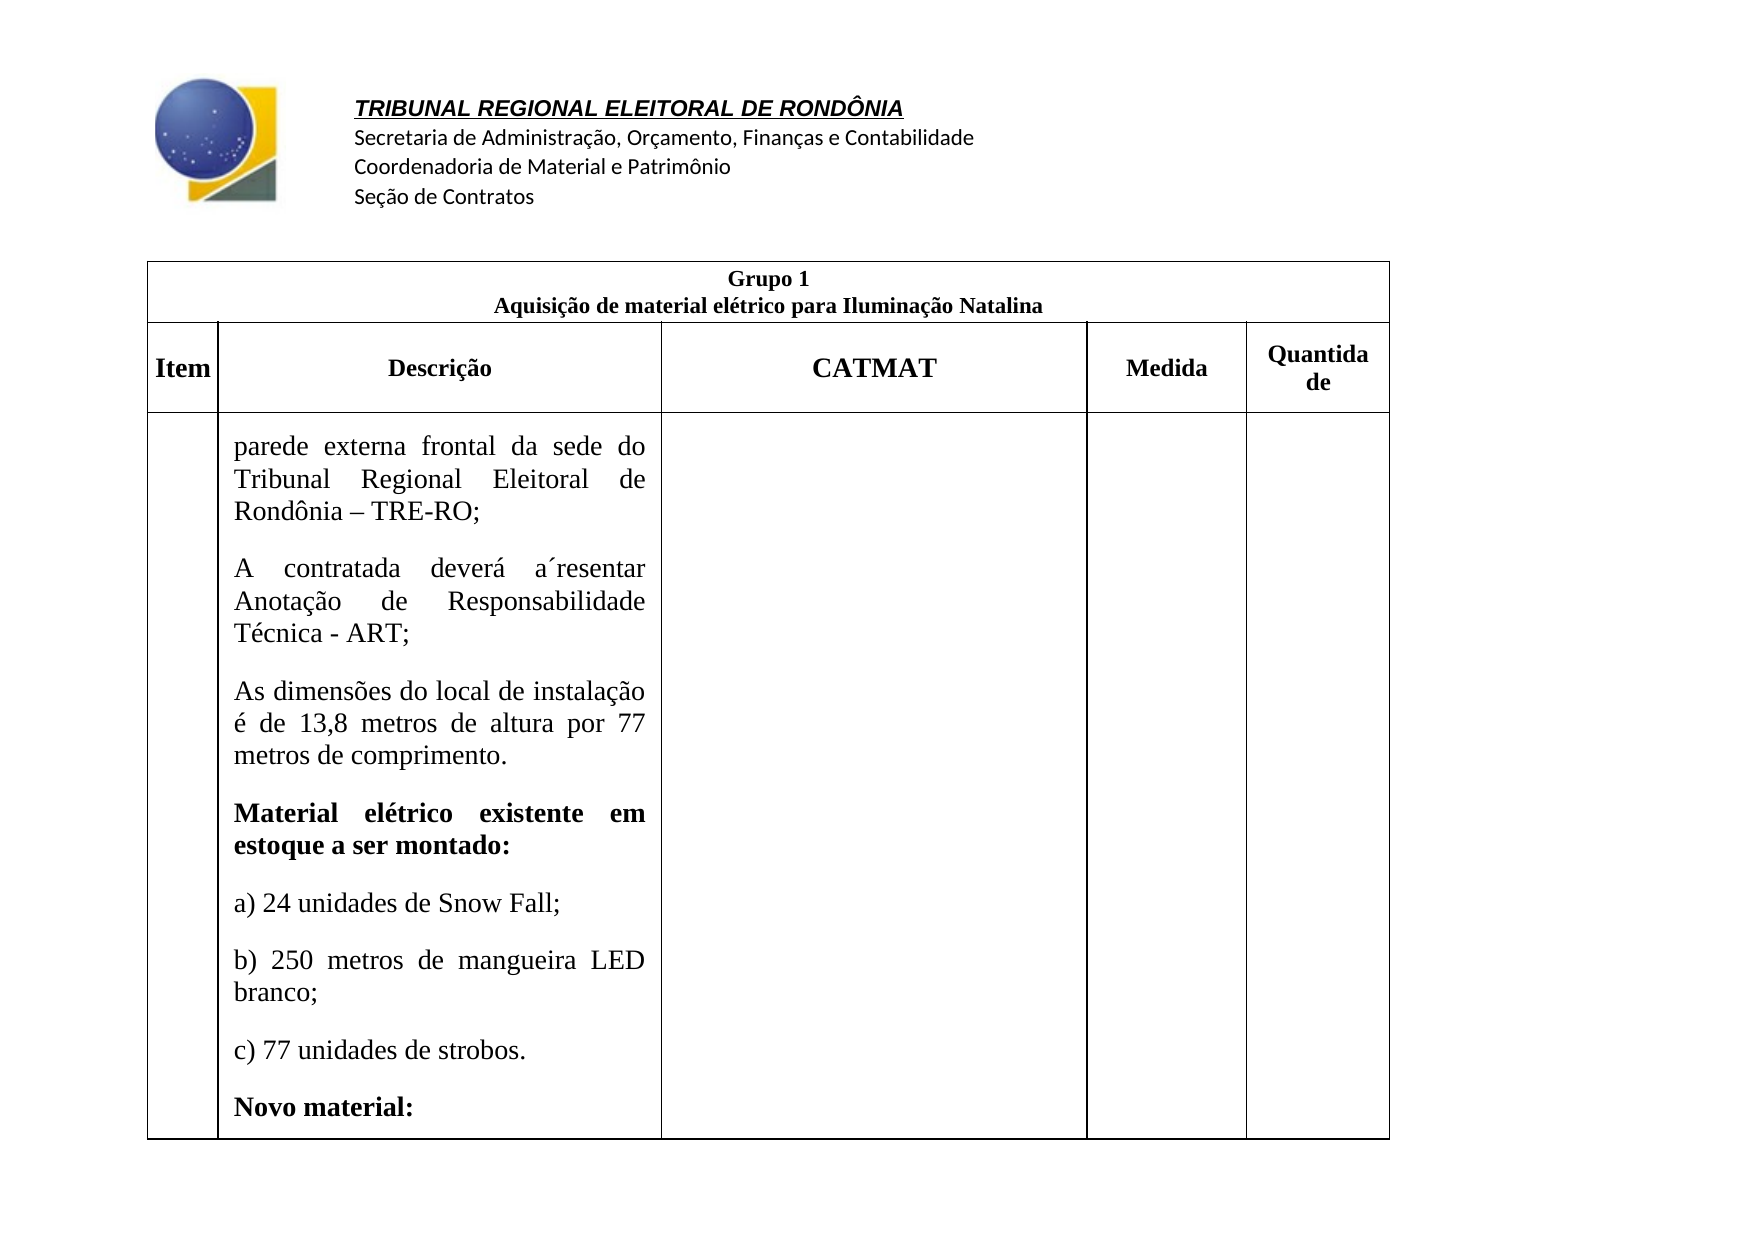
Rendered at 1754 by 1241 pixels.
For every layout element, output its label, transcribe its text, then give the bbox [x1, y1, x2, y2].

table_cell Quantidade [1247, 323, 1389, 412]
table_cell [148, 413, 217, 1138]
table_cell CATMAT [662, 323, 1086, 412]
table_cell Medida [1088, 323, 1246, 412]
table_header Grupo 1 Aquisição de material elétrico para Iluminação Natalina [148, 262, 1389, 321]
table_cell parede externa frontal da sede do Tribunal Regional Eleitoral de Rondônia – TRE-RO; A contratada deverá a´resentar Anotação de Responsabilidade Técnica - ART; As dimensões do local de instalação é de 13,8 metros de altura por 77 metros de comprimento. Material elétrico existente em estoque a ser montado: a) 24 unidades de Snow Fall; b) 250 metros de mangueira LED branco; c) 77 unidades de strobos. Novo material: [219, 413, 661, 1138]
table_cell [1247, 413, 1389, 1138]
table_cell [662, 413, 1086, 1138]
table_cell Descrição [219, 323, 661, 412]
table_cell Item [148, 323, 217, 412]
table_cell [1088, 413, 1246, 1138]
